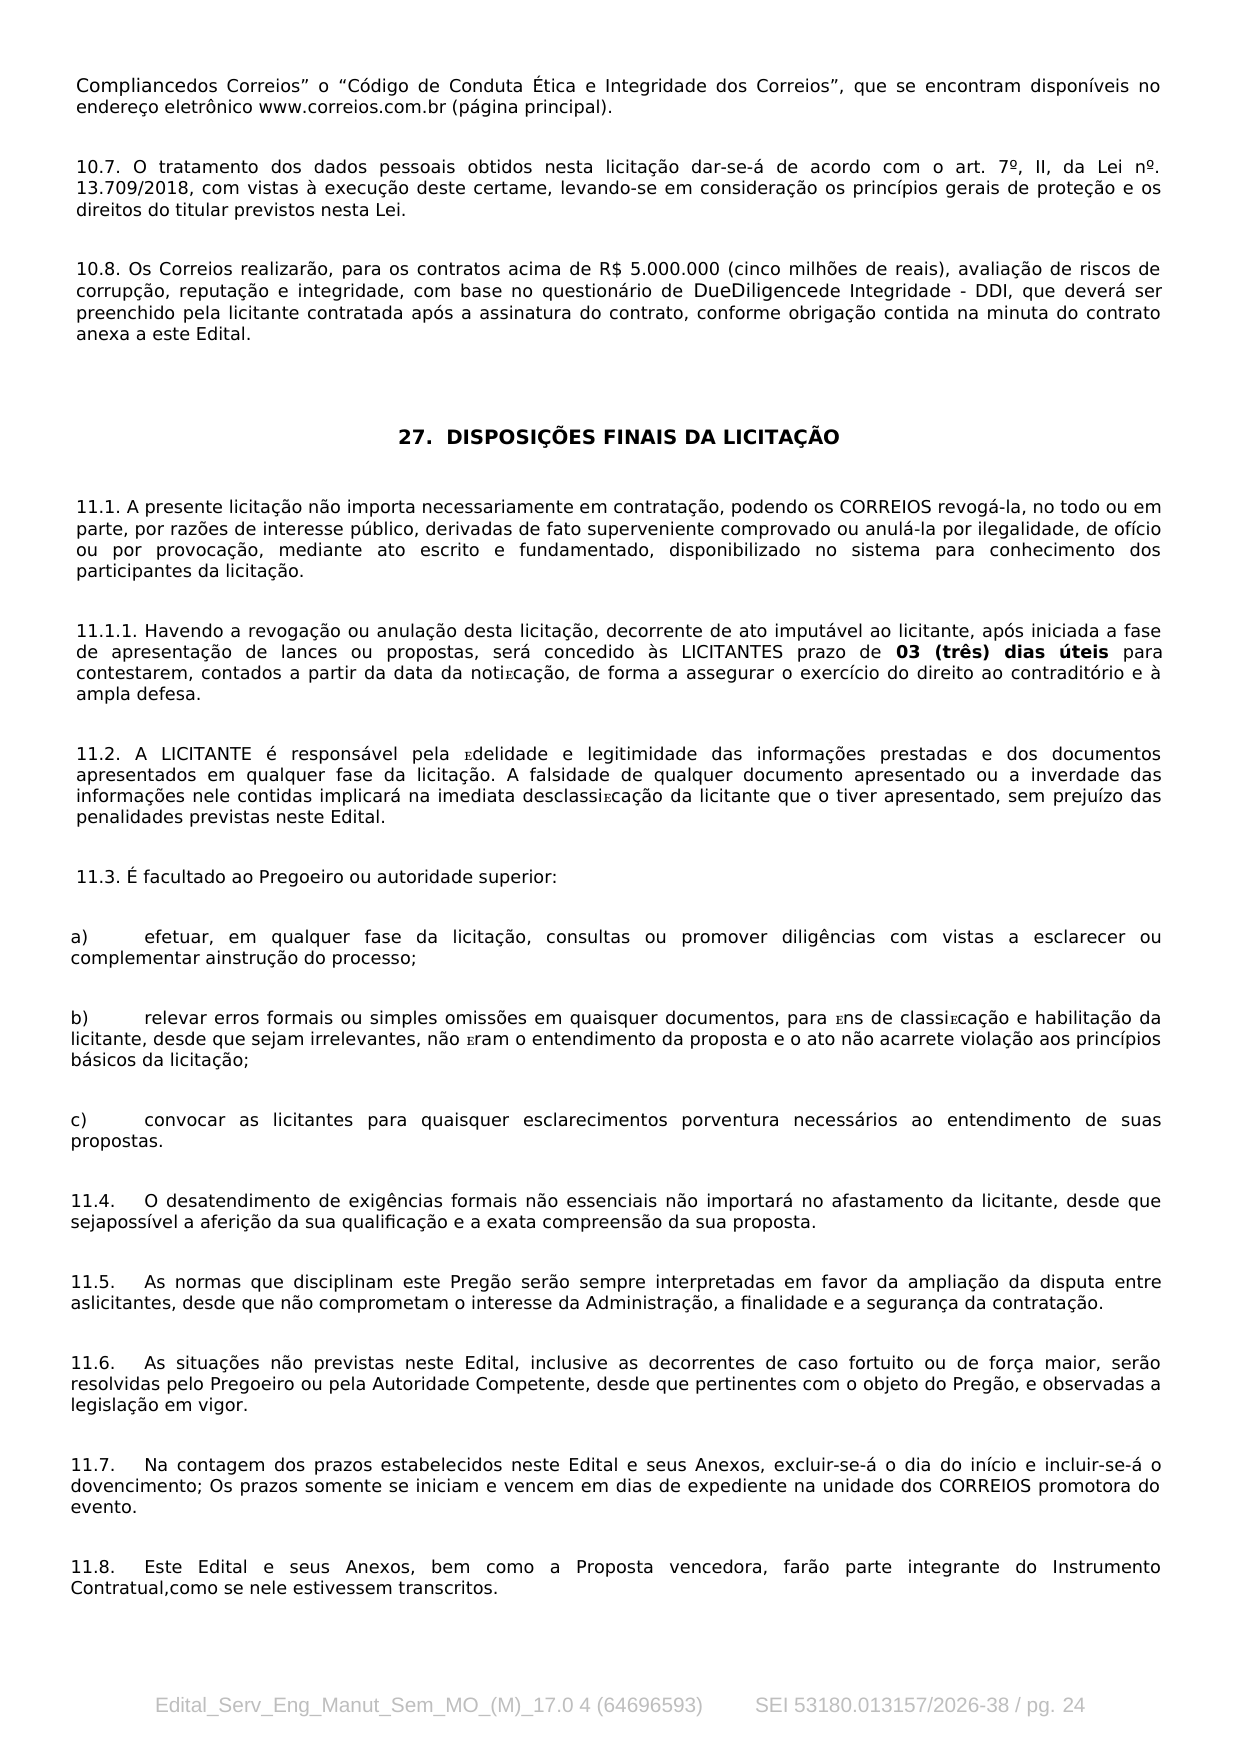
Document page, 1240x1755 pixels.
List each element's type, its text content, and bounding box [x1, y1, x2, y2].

text 11.3. É facultado ao Pregoeiro ou autoridade superior: [76, 867, 1163, 888]
text Compliancedos Correios” o “Código de Conduta Ética e Integridade dos Correios”, que se encontram disponíveis no endereço eletrônico www.correios.com.br (página principal). [76, 75, 1163, 118]
text 10.7. O tratamento dos dados pessoais obtidos nesta licitação dar-se-á de acordo com o art. 7º, II, da Lei nº. 13.709/2018, com vistas à execução deste certame, levando-se em consideração os princípios gerais de proteção e os direitos do titular previstos nesta Lei. [76, 157, 1163, 220]
list As situações não previstas neste Edital, inclusive as decorrentes de caso fortuito ou de força maior, serão resolvidas pelo Pregoeiro ou pela Autoridade Competente, desde que pertinentes com o objeto do Pregão, e observadas a legislação em vigor. [70, 1353, 1163, 1416]
list O desatendimento de exigências formais não essenciais não importará no afastamento da licitante, desde que sejapossível a aferição da sua qualificação e a exata compreensão da sua proposta. [70, 1191, 1163, 1233]
list Este Edital e seus Anexos, bem como a Proposta vencedora, farão parte integrante do Instrumento Contratual,como se nele estivessem transcritos. [70, 1557, 1163, 1599]
list convocar as licitantes para quaisquer esclarecimentos porventura necessários ao entendimento de suas propostas. [70, 1110, 1163, 1152]
list efetuar, em qualquer fase da licitação, consultas ou promover diligências com vistas a esclarecer ou complementar ainstrução do processo; [70, 927, 1163, 969]
subtitle DISPOSIÇÕES FINAIS DA LICITAÇÃO [77, 426, 1161, 449]
text 11.2. A LICITANTE é responsável pela delidade e legitimidade das informações prestadas e dos documentos apresentados em qualquer fase da licitação. A falsidade de qualquer documento apresentado ou a inverdade das informações nele contidas implicará na imediata desclassicação da licitante que o tiver apresentado, sem prejuízo das penalidades previstas neste Edital. [76, 744, 1163, 828]
text 11.1.1. Havendo a revogação ou anulação desta licitação, decorrente de ato imputável ao licitante, após iniciada a fase de apresentação de lances ou propostas, será concedido às LICITANTES prazo de 03 (três) dias úteis para contestarem, contados a partir da data da noticação, de forma a assegurar o exercício do direito ao contraditório e à ampla defesa. [76, 621, 1163, 705]
text 11.1. A presente licitação não importa necessariamente em contratação, podendo os CORREIOS revogá-la, no todo ou em parte, por razões de interesse público, derivadas de fato superveniente comprovado ou anulá-la por ilegalidade, de ofício ou por provocação, mediante ato escrito e fundamentado, disponibilizado no sistema para conhecimento dos participantes da licitação. [76, 497, 1163, 582]
text 10.8. Os Correios realizarão, para os contratos acima de R$ 5.000.000 (cinco milhões de reais), avaliação de riscos de corrupção, reputação e integridade, com base no questionário de DueDiligencede Integridade - DDI, que deverá ser preenchido pela licitante contratada após a assinatura do contrato, conforme obrigação contida na minuta do contrato anexa a este Edital. [76, 259, 1163, 345]
list relevar erros formais ou simples omissões em quaisquer documentos, para ns de classicação e habilitação da licitante, desde que sejam irrelevantes, não ram o entendimento da proposta e o ato não acarrete violação aos princípios básicos da licitação; [70, 1008, 1163, 1071]
list Na contagem dos prazos estabelecidos neste Edital e seus Anexos, excluir-se-á o dia do início e incluir-se-á o dovencimento; Os prazos somente se iniciam e vencem em dias de expediente na unidade dos CORREIOS promotora do evento. [70, 1455, 1163, 1518]
list As normas que disciplinam este Pregão serão sempre interpretadas em favor da ampliação da disputa entre aslicitantes, desde que não comprometam o interesse da Administração, a finalidade e a segurança da contratação. [70, 1272, 1163, 1314]
